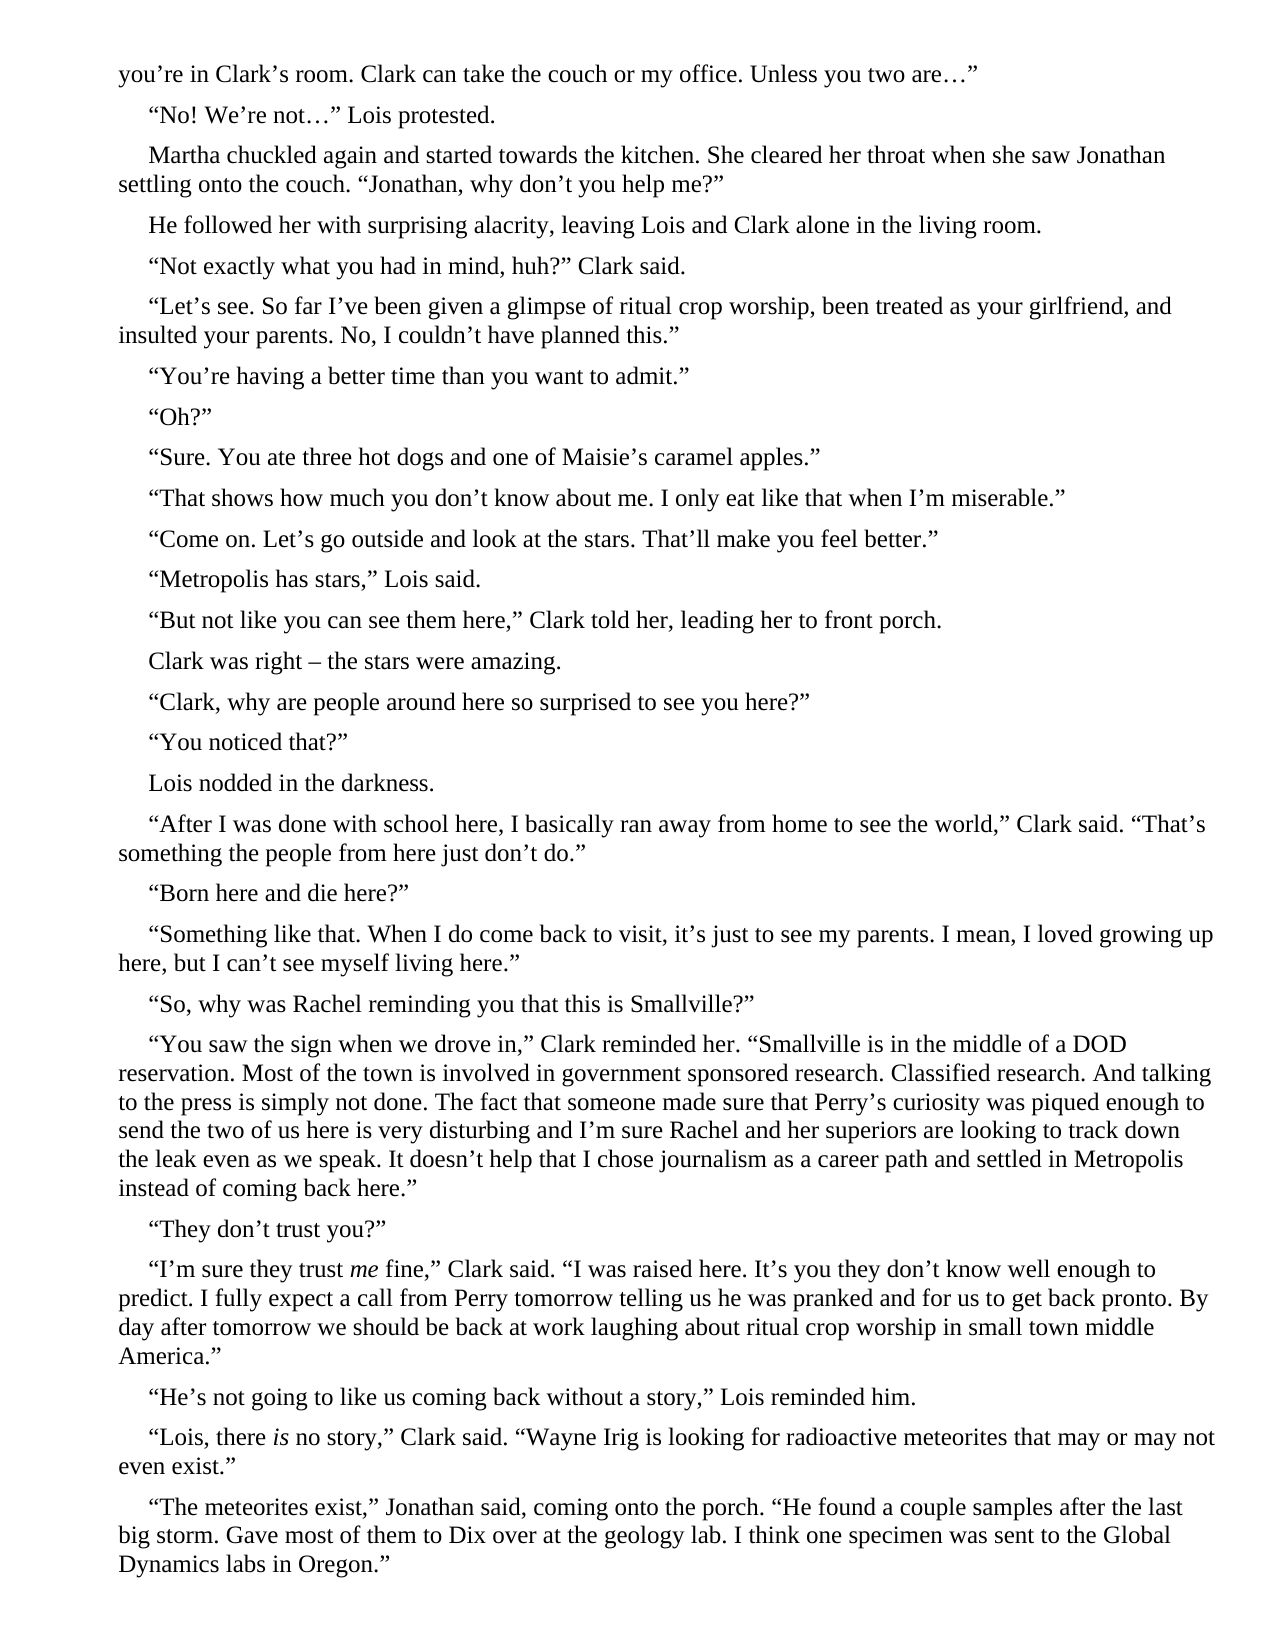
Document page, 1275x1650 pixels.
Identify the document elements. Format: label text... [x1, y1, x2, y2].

text “The meteorites exist,” Jonathan said, coming onto the porch. “He found a couple samples after the last big storm. Gave most of them to Dix over at the geology lab. I think one specimen was sent to the Global Dynamics labs in Oregon.” [118, 1492, 1216, 1578]
text “Born here and die here?” [118, 878, 1216, 907]
text “Sure. You ate three hot dogs and one of Maisie’s caramel apples.” [118, 442, 1216, 471]
text “After I was done with school here, I basically ran away from home to see the world,” Clark said. “That’s something the people from here just don’t do.” [118, 809, 1216, 866]
text He followed her with surprising alacrity, leaving Lois and Clark alone in the living room. [118, 210, 1216, 239]
text “So, why was Rachel reminding you that this is Smallville?” [118, 989, 1216, 1017]
text “He’s not going to like us coming back without a story,” Lois reminded him. [118, 1382, 1216, 1410]
text “They don’t trust you?” [118, 1214, 1216, 1243]
text Clark was right – the stars were amazing. [118, 646, 1216, 675]
text “Metropolis has stars,” Lois said. [118, 564, 1216, 593]
text “No! We’re not…” Lois protested. [118, 100, 1216, 128]
text Lois nodded in the darkness. [118, 768, 1216, 797]
text you’re in Clark’s room. Clark can take the couch or my office. Unless you two are…” [118, 59, 1216, 88]
text Martha chuckled again and started towards the kitchen. She cleared her throat when she saw Jonathan settling onto the couch. “Jonathan, why don’t you help me?” [118, 141, 1216, 198]
text “Not exactly what you had in mind, huh?” Clark said. [118, 251, 1216, 279]
text “Oh?” [118, 402, 1216, 430]
text “You noticed that?” [118, 727, 1216, 756]
text “I’m sure they trust me fine,” Clark said. “I was raised here. It’s you they don’t know well enough to predict. I fully expect a call from Perry tomorrow telling us he was pranked and for us to get back pronto. By day after tomorrow we should be back at work laughing about ritual crop worship in small town middle America.” [118, 1254, 1216, 1369]
text “Lois, there is no story,” Clark said. “Wayne Irig is looking for radioactive meteorites that may or may not even exist.” [118, 1422, 1216, 1480]
text “Let’s see. So far I’ve been given a glimpse of ritual crop worship, been treated as your girlfriend, and insulted your parents. No, I couldn’t have planned this.” [118, 291, 1216, 349]
text “Come on. Let’s go outside and look at the stars. That’ll make you feel better.” [118, 524, 1216, 553]
text “You’re having a better time than you want to admit.” [118, 361, 1216, 390]
text “You saw the sign when we drove in,” Clark reminded her. “Smallville is in the middle of a DOD reservation. Most of the town is involved in government sponsored research. Classified research. And talking to the press is simply not done. The fact that someone made sure that Perry’s curiosity was piqued enough to send the two of us here is very disturbing and I’m sure Rachel and her superiors are looking to track down the leak even as we speak. It doesn’t help that I chose journalism as a career path and settled in Metropolis instead of coming back here.” [118, 1029, 1216, 1202]
text “Clark, why are people around here so surprised to see you here?” [118, 687, 1216, 716]
text “But not like you can see them here,” Clark told her, leading her to front porch. [118, 605, 1216, 634]
text “Something like that. When I do come back to visit, it’s just to see my parents. I mean, I loved growing up here, but I can’t see myself living here.” [118, 919, 1216, 977]
text “That shows how much you don’t know about me. I only eat like that when I’m miserable.” [118, 483, 1216, 512]
